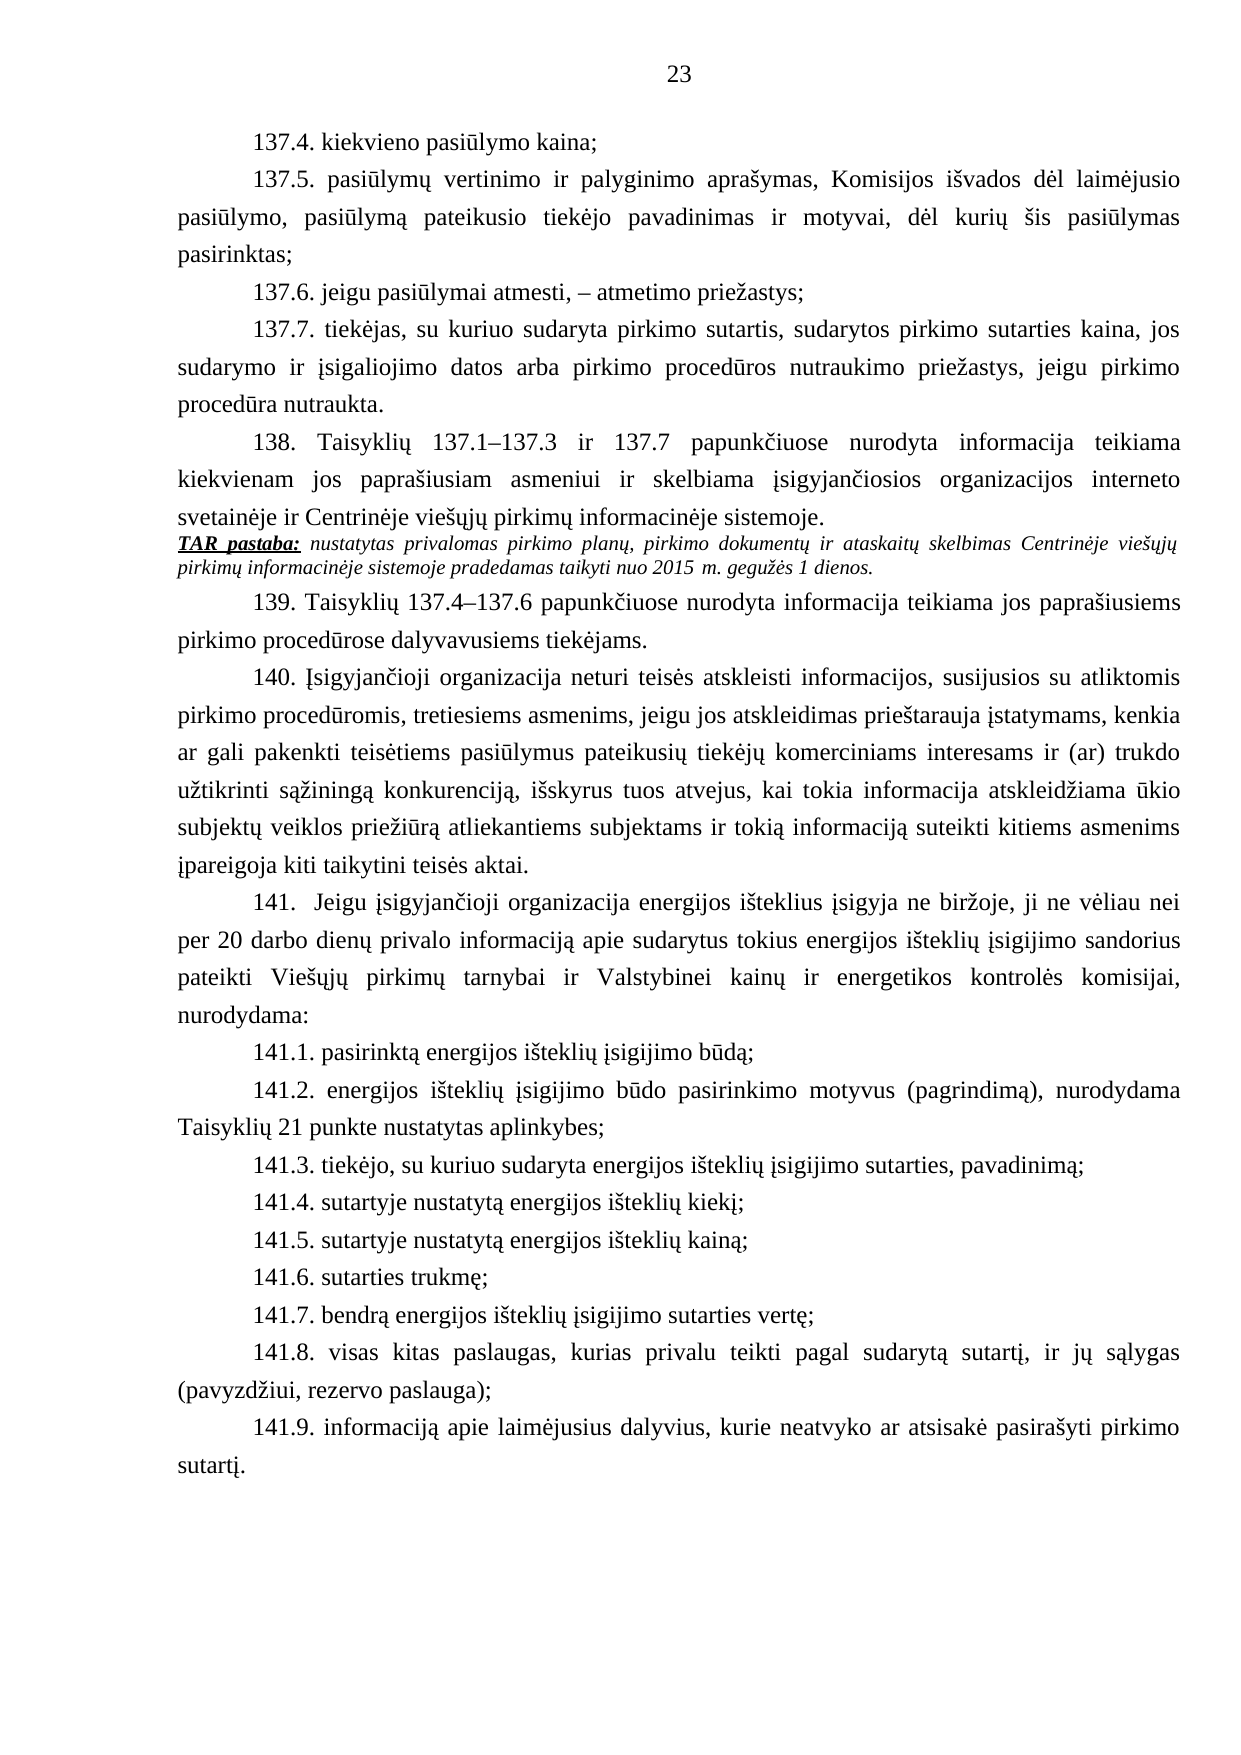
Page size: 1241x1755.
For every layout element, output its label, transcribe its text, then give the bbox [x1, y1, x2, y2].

text 141.6. sutarties trukmę; [177, 1254, 1181, 1291]
text 137.5. pasiūlymų vertinimo ir palyginimo aprašymas, Komisijos išvados dėl laimėjusio pasiūlymo, pasiūlymą pateikusio tiekėjo pavadinimas ir motyvai, dėl kurių šis pasiūlymas pasirinktas; [177, 156, 1181, 268]
text 138. Taisyklių 137.1–137.3 ir 137.7 papunkčiuose nurodyta informacija teikiama kiekvienam jos paprašiusiam asmeniui ir skelbiama įsigyjančiosios organizacijos interneto svetainėje ir Centrinėje viešųjų pirkimų informacinėje sistemoje. [177, 418, 1181, 531]
text 141.7. bendrą energijos išteklių įsigijimo sutarties vertę; [177, 1291, 1181, 1329]
text 139. Taisyklių 137.4–137.6 papunkčiuose nurodyta informacija teikiama jos paprašiusiems pirkimo procedūrose dalyvavusiems tiekėjams. [177, 579, 1181, 654]
text 137.4. kiekvieno pasiūlymo kaina; [177, 118, 1181, 156]
text 140. Įsigyjančioji organizacija neturi teisės atskleisti informacijos, susijusios su atliktomis pirkimo procedūromis, tretiesiems asmenims, jeigu jos atskleidimas prieštarauja įstatymams, kenkia ar gali pakenkti teisėtiems pasiūlymus pateikusių tiekėjų komerciniams interesams ir (ar) trukdo užtikrinti sąžiningą konkurenciją, išskyrus tuos atvejus, kai tokia informacija atskleidžiama ūkio subjektų veiklos priežiūrą atliekantiems subjektams ir tokią informaciją suteikti kitiems asmenims įpareigoja kiti taikytini teisės aktai. [177, 654, 1181, 879]
text TAR pastaba: nustatytas privalomas pirkimo planų, pirkimo dokumentų ir ataskaitų skelbimas Centrinėje viešųjų pirkimų informacinėje sistemoje pradedamas taikyti nuo 2015 m. gegužės 1 dienos. [177, 531, 1181, 579]
text 141. Jeigu įsigyjančioji organizacija energijos išteklius įsigyja ne biržoje, ji ne vėliau nei per 20 darbo dienų privalo informaciją apie sudarytus tokius energijos išteklių įsigijimo sandorius pateikti Viešųjų pirkimų tarnybai ir Valstybinei kainų ir energetikos kontrolės komisijai, nurodydama: [177, 879, 1181, 1029]
text 141.2. energijos išteklių įsigijimo būdo pasirinkimo motyvus (pagrindimą), nurodydama Taisyklių 21 punkte nustatytas aplinkybes; [177, 1066, 1181, 1141]
text 141.4. sutartyje nustatytą energijos išteklių kiekį; [177, 1179, 1181, 1216]
text 141.8. visas kitas paslaugas, kurias privalu teikti pagal sudarytą sutartį, ir jų sąlygas (pavyzdžiui, rezervo paslauga); [177, 1329, 1181, 1404]
text 137.7. tiekėjas, su kuriuo sudaryta pirkimo sutartis, sudarytos pirkimo sutarties kaina, jos sudarymo ir įsigaliojimo datos arba pirkimo procedūros nutraukimo priežastys, jeigu pirkimo procedūra nutraukta. [177, 306, 1181, 418]
text 141.3. tiekėjo, su kuriuo sudaryta energijos išteklių įsigijimo sutarties, pavadinimą; [177, 1141, 1181, 1179]
text 141.5. sutartyje nustatytą energijos išteklių kainą; [177, 1216, 1181, 1254]
text 141.9. informaciją apie laimėjusius dalyvius, kurie neatvyko ar atsisakė pasirašyti pirkimo sutartį. [177, 1404, 1181, 1479]
text 141.1. pasirinktą energijos išteklių įsigijimo būdą; [177, 1029, 1181, 1066]
text 137.6. jeigu pasiūlymai atmesti, – atmetimo priežastys; [177, 268, 1181, 306]
